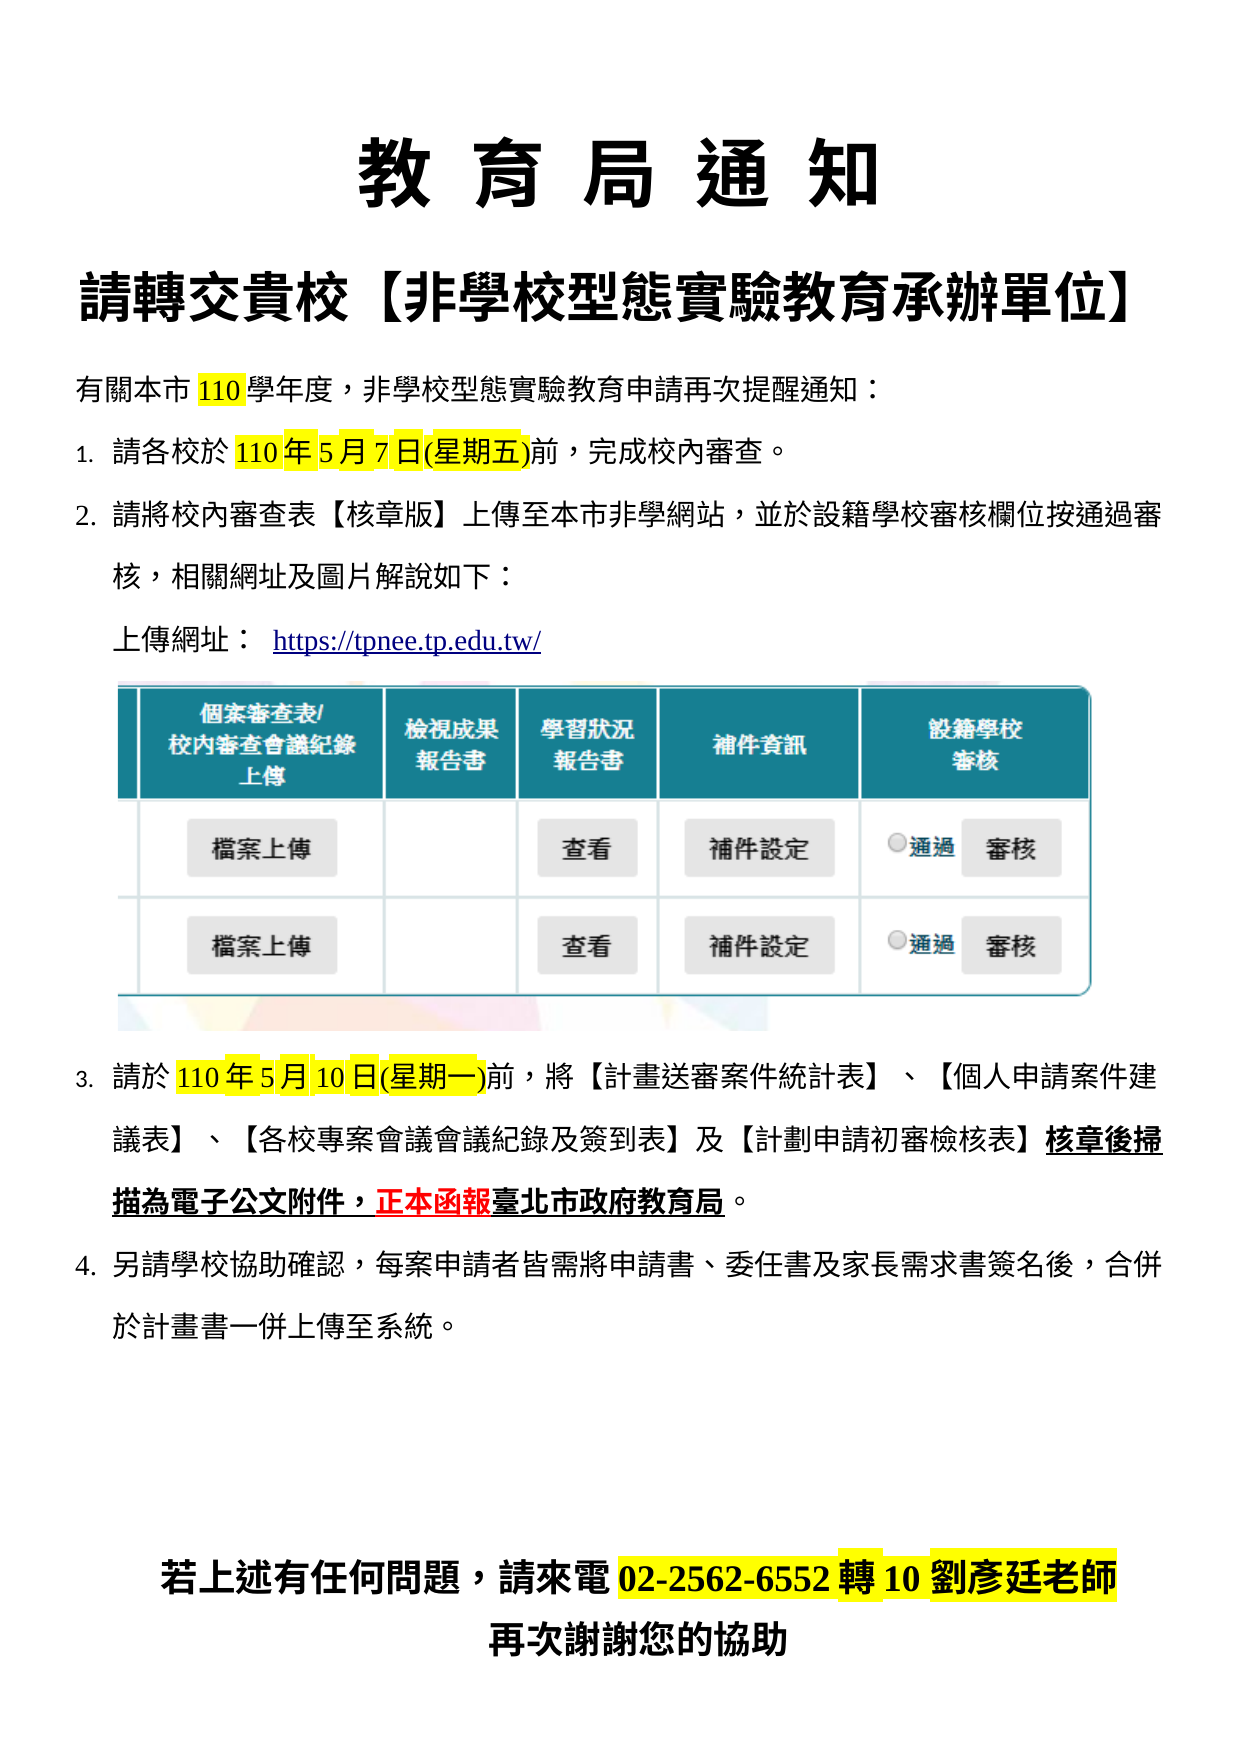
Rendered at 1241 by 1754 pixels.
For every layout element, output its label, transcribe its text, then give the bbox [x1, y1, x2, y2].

text 教 育 局 通 知 [75, 96, 1165, 221]
text 請轉交貴校【非學校型態實驗教育承辦單位】 [75, 221, 1165, 346]
text 有關本市110學年度，非學校型態實驗教育申請再次提醒通知： [75, 346, 1165, 408]
list 請於110年5月10日(星期一)前，將【計畫送審案件統計表】、【個人申請案件建議表】、【各校專案會議會議紀錄及簽到表】及【計劃申請初審檢核表】核章後掃描為電子公文附件，正本函報臺北市政府教育局。 [75, 1033, 1165, 1221]
list 請將校內審查表【核章版】上傳至本市非學網站，並於設籍學校審核欄位按通過審核，相關網址及圖片解說如下： [75, 471, 1165, 596]
text 若上述有任何問題，請來電02-2562-6552轉10 劉彥廷老師 [112, 1533, 1165, 1596]
text 上傳網址： https://tpnee.tp.edu.tw/ [112, 596, 1165, 658]
text 再次謝謝您的協助 [112, 1596, 1165, 1658]
list 請各校於110年5月7日(星期五)前，完成校內審查。 [75, 408, 1165, 471]
list 另請學校協助確認，每案申請者皆需將申請書、委任書及家長需求書簽名後，合併於計畫書一併上傳至系統。 [75, 1221, 1165, 1346]
